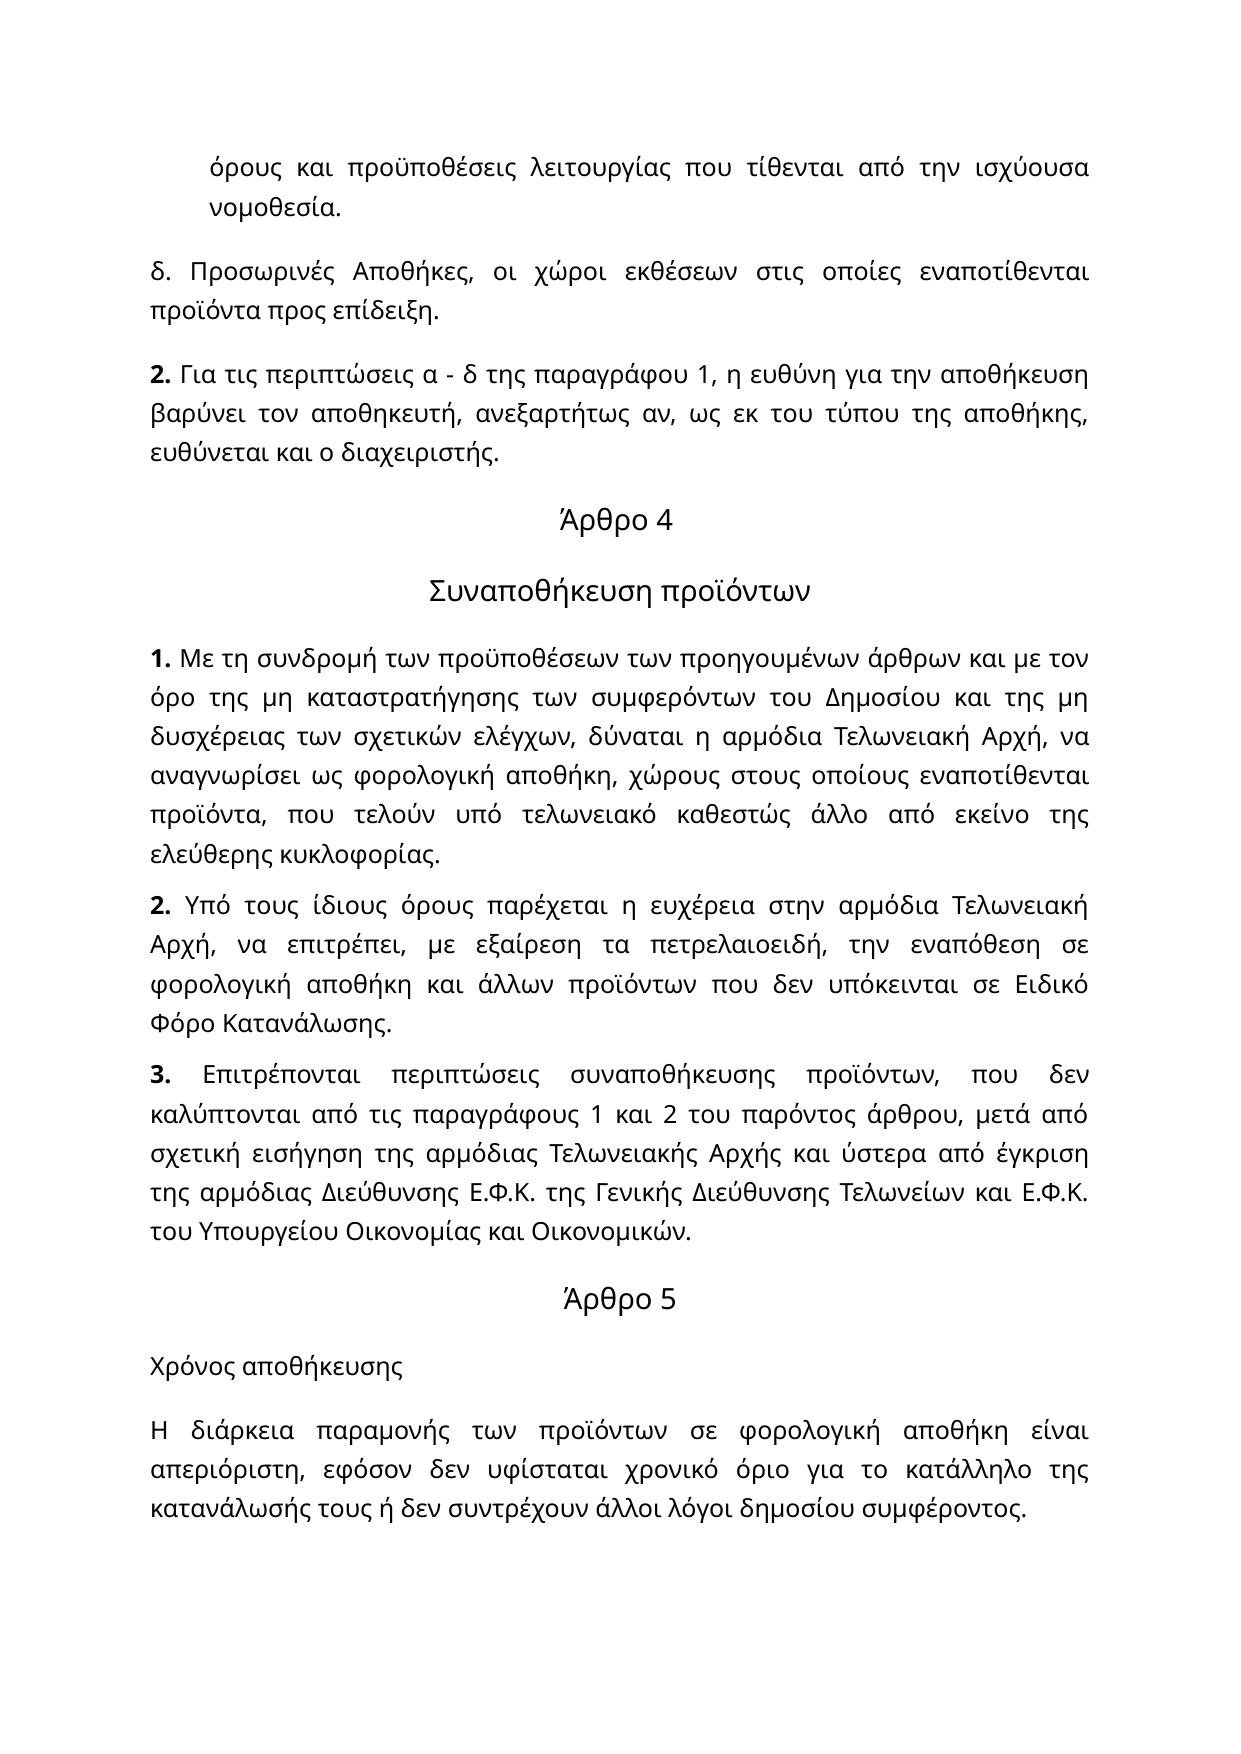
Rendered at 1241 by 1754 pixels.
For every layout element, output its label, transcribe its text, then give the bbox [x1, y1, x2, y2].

text 2. Για τις περιπτώσεις α - δ της παραγράφου 1, η ευθύνη για την αποθήκευση βαρύνει τον αποθηκευτή, ανεξαρτήτως αν, ως εκ του τύπου της αποθήκης, ευθύνεται και ο διαχειριστής. [150, 357, 1090, 469]
subtitle Άρθρο 5 [150, 1278, 1090, 1318]
text Χρόνος αποθήκευσης [150, 1348, 1090, 1383]
list όρους και προϋποθέσεις λειτουργίας που τίθενται από την ισχύουσα νομοθεσία. [150, 150, 1090, 223]
text Η διάρκεια παραμονής των προϊόντων σε φορολογική αποθήκη είναι απεριόριστη, εφόσον δεν υφίσταται χρονικό όριο για το κατάλληλο της κατανάλωσής τους ή δεν συντρέχουν άλλοι λόγοι δημοσίου συμφέροντος. [150, 1413, 1090, 1525]
subtitle Συναποθήκευση προϊόντων [150, 570, 1090, 609]
subtitle Άρθρο 4 [150, 499, 1090, 539]
text δ. Προσωρινές Αποθήκες, οι χώροι εκθέσεων στις οποίες εναποτίθενται προϊόντα προς επίδειξη. [150, 253, 1090, 327]
text 1. Με τη συνδρομή των προϋποθέσεων των προηγουμένων άρθρων και με τον όρο της μη καταστρατήγησης των συμφερόντων του Δημοσίου και της μη δυσχέρειας των σχετικών ελέγχων, δύναται η αρμόδια Τελωνειακή Αρχή, να αναγνωρίσει ως φορολογική αποθήκη, χώρους στους οποίους εναποτίθενται προϊόντα, που τελούν υπό τελωνειακό καθεστώς άλλο από εκείνο της ελεύθερης κυκλοφορίας. [150, 640, 1090, 870]
text 3. Επιτρέπονται περιπτώσεις συναποθήκευσης προϊόντων, που δεν καλύπτονται από τις παραγράφους 1 και 2 του παρόντος άρθρου, μετά από σχετική εισήγηση της αρμόδιας Τελωνειακής Αρχής και ύστερα από έγκριση της αρμόδιας Διεύθυνσης Ε.Φ.Κ. της Γενικής Διεύθυνσης Τελωνείων και Ε.Φ.Κ. του Υπουργείου Οικονομίας και Οικονομικών. [150, 1057, 1090, 1248]
text 2. Υπό τους ίδιους όρους παρέχεται η ευχέρεια στην αρμόδια Τελωνειακή Αρχή, να επιτρέπει, με εξαίρεση τα πετρελαιοειδή, την εναπόθεση σε φορολογική αποθήκη και άλλων προϊόντων που δεν υπόκεινται σε Ειδικό Φόρο Κατανάλωσης. [150, 888, 1090, 1039]
